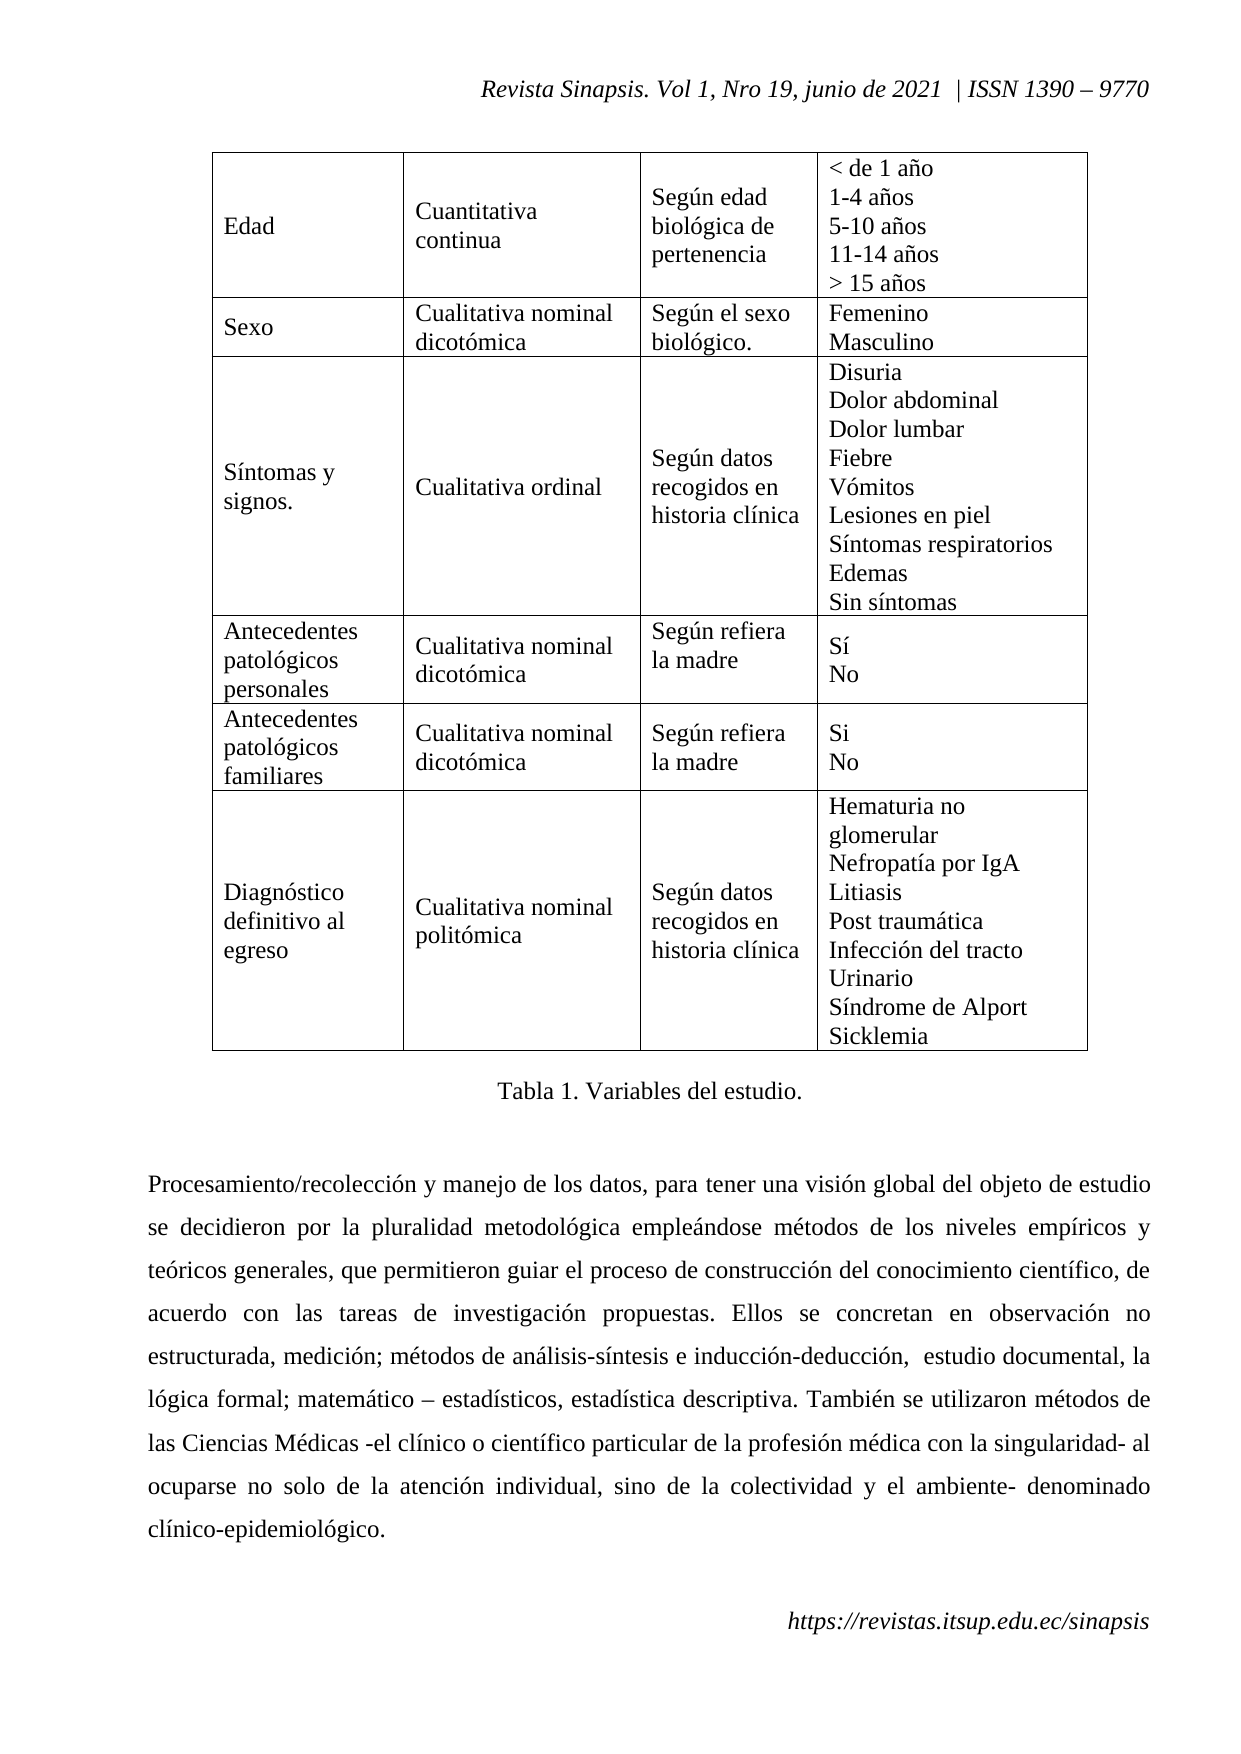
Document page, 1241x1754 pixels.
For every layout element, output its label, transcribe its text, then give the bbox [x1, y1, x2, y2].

text Tabla 1. Variables del estudio. [148, 1076, 1152, 1104]
table_cell Síntomas y signos. [213, 357, 403, 615]
table_cell Según el sexo biológico. [641, 298, 817, 356]
table_cell Hematuria no glomerular Nefropatía por IgA Litiasis Post traumática Infección del tracto Urinario Síndrome de Alport Sicklemia [818, 791, 1087, 1050]
table_cell Sí No [818, 616, 1087, 703]
table_cell Si No [818, 704, 1087, 790]
table_cell Según refiera la madre [641, 616, 817, 703]
table_cell Edad [213, 153, 403, 297]
table_cell Cualitativa nominal dicotómica [404, 704, 640, 790]
table_cell Según edad biológica de pertenencia [641, 153, 817, 297]
table_cell Cualitativa nominal dicotómica [404, 616, 640, 703]
table_cell Según datos recogidos en historia clínica [641, 791, 817, 1050]
text Procesamiento/recolección y manejo de los datos, para tener una visión global del objeto de estudio se decidieron por la pluralidad metodológica empleándose métodos de los niveles empíricos y teóricos generales, que permitieron guiar el proceso de construcción del conocimiento científico, de acuerdo con las tareas de investigación propuestas. Ellos se concretan en observación no estructurada, medición; métodos de análisis-síntesis e inducción-deducción, estudio documental, la lógica formal; matemático – estadísticos, estadística descriptiva. También se utilizaron métodos de las Ciencias Médicas -el clínico o científico particular de la profesión médica con la singularidad- al ocuparse no solo de la atención individual, sino de la colectividad y el ambiente- denominado clínico-epidemiológico. [148, 1169, 1152, 1543]
table_cell Antecedentes patológicos familiares [213, 704, 403, 790]
table_cell Femenino Masculino [818, 298, 1087, 356]
table_cell Cualitativa ordinal [404, 357, 640, 615]
table_cell Antecedentes patológicos personales [213, 616, 403, 703]
table_cell Según refiera la madre [641, 704, 817, 790]
table_cell Diagnóstico definitivo al egreso [213, 791, 403, 1050]
table_cell Según datos recogidos en historia clínica [641, 357, 817, 615]
table_cell Cuantitativa continua [404, 153, 640, 297]
table_cell Cualitativa nominal politómica [404, 791, 640, 1050]
table_cell Cualitativa nominal dicotómica [404, 298, 640, 356]
table_cell Disuria Dolor abdominal Dolor lumbar Fiebre Vómitos Lesiones en piel Síntomas respiratorios Edemas Sin síntomas [818, 357, 1087, 615]
table_cell Sexo [213, 298, 403, 356]
table_cell < de 1 año 1-4 años 5-10 años 11-14 años ˃ 15 años [818, 153, 1087, 297]
